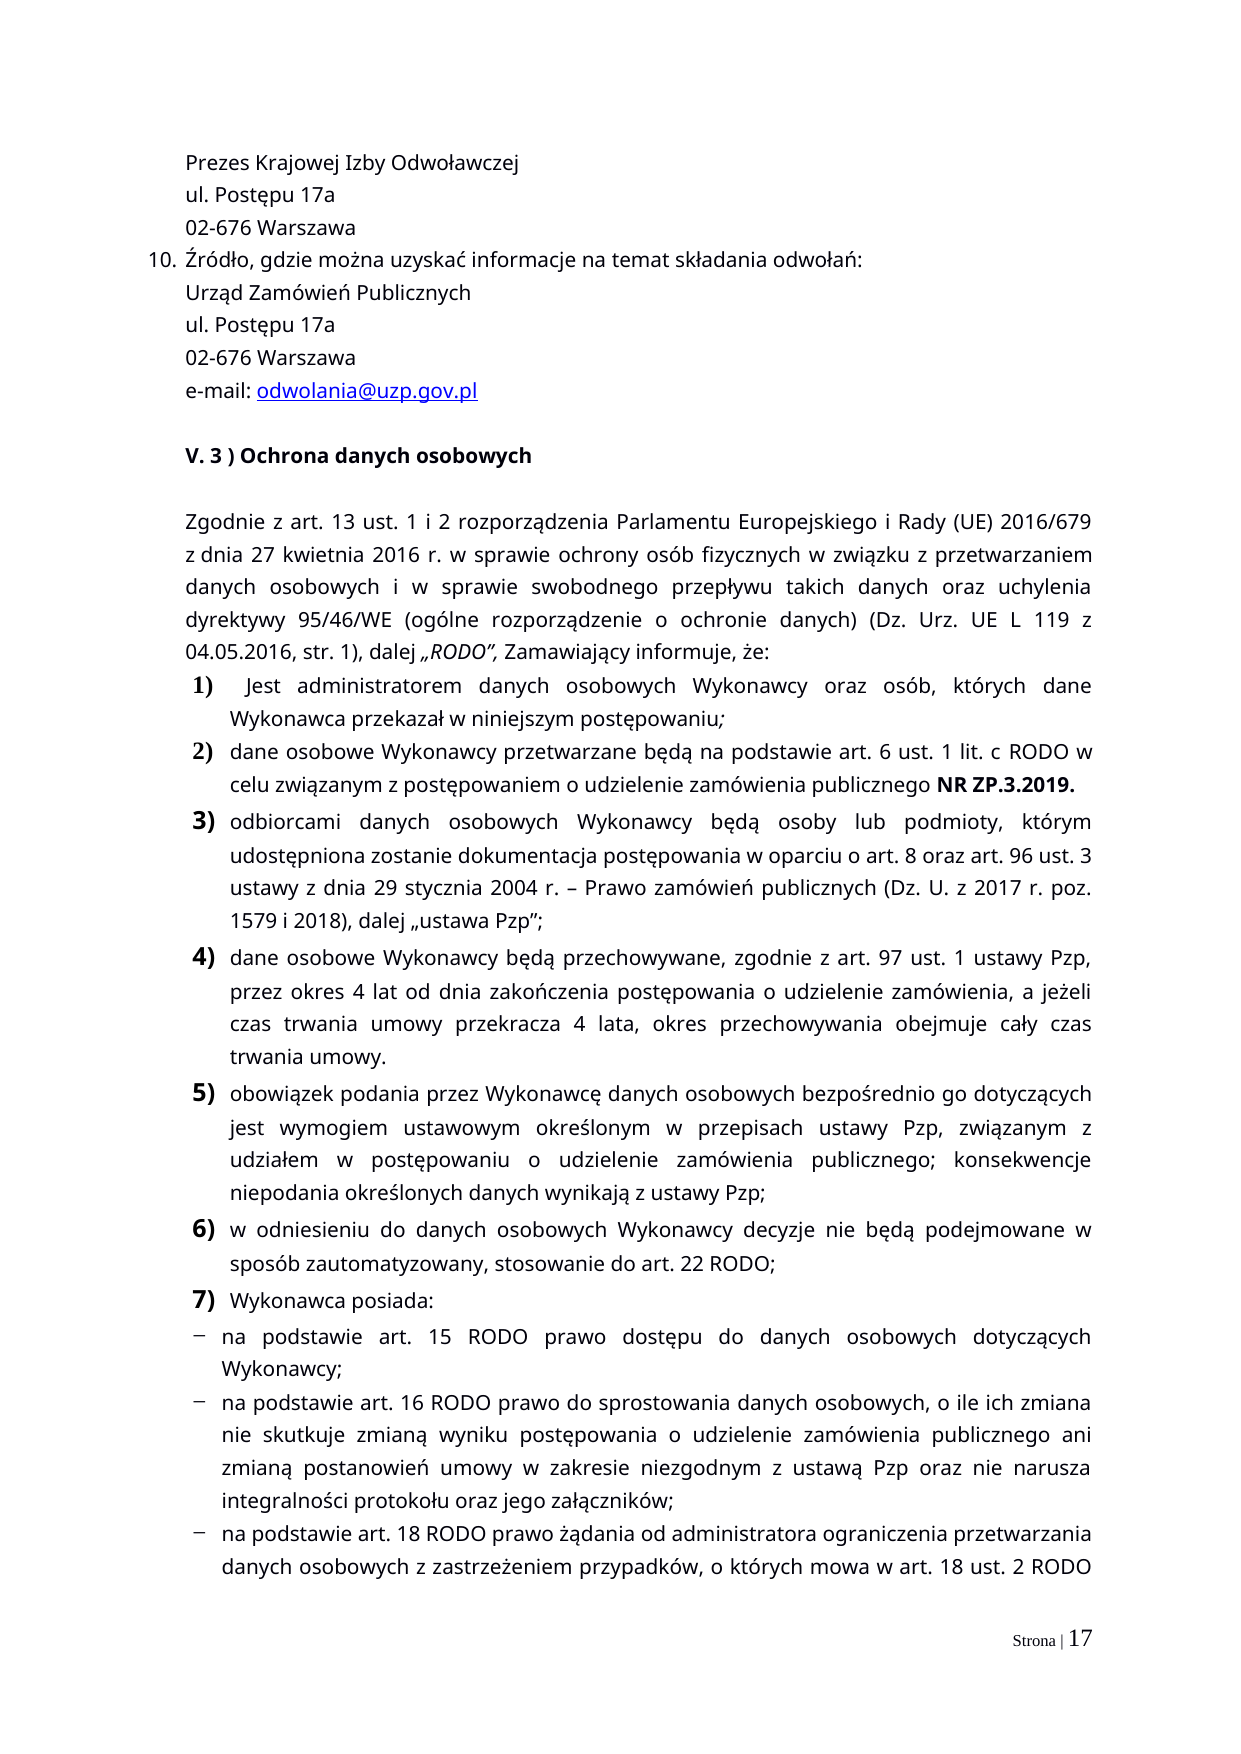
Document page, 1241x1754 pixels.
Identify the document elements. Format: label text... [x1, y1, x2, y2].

list Prezes Krajowej Izby Odwoławczej [185, 148, 1093, 176]
list odbiorcami danych osobowych Wykonawcy będą osoby lub podmioty, którym udostępniona zostanie dokumentacja postępowania w oparciu o art. 8 oraz art. 96 ust. 3 ustawy z dnia 29 stycznia 2004 r. – Prawo zamówień publicznych (Dz. U. z 2017 r. poz. 1579 i 2018), dalej „ustawa Pzp”; [192, 803, 1093, 934]
list dane osobowe Wykonawcy będą przechowywane, zgodnie z art. 97 ust. 1 ustawy Pzp, przez okres 4 lat od dnia zakończenia postępowania o udzielenie zamówienia, a jeżeli czas trwania umowy przekracza 4 lata, okres przechowywania obejmuje cały czas trwania umowy. [192, 939, 1093, 1071]
list e-mail: odwolania@uzp.gov.pl [185, 376, 1093, 404]
list ul. Postępu 17a [185, 311, 1093, 339]
list na podstawie art. 16 RODO prawo do sprostowania danych osobowych, o ile ich zmiana nie skutkuje zmianą wyniku postępowania o udzielenie zamówienia publicznego ani zmianą postanowień umowy w zakresie niezgodnym z ustawą Pzp oraz nie narusza integralności protokołu oraz jego załączników; [192, 1387, 1093, 1514]
list na podstawie art. 15 RODO prawo dostępu do danych osobowych dotyczących Wykonawcy; [192, 1321, 1093, 1383]
list Urząd Zamówień Publicznych [185, 278, 1093, 306]
list 02-676 Warszawa [185, 213, 1093, 241]
list Jest administratorem danych osobowych Wykonawcy oraz osób, których dane Wykonawca przekazał w niniejszym postępowaniu; [192, 670, 1093, 732]
list V. 3 ) Ochrona danych osobowych [185, 441, 1093, 470]
text Zgodnie z art. 13 ust. 1 i 2 rozporządzenia Parlamentu Europejskiego i Rady (UE) 2016/679 z dnia 27 kwietnia 2016 r. w sprawie ochrony osób fizycznych w związku z przetwarzaniem danych osobowych i w sprawie swobodnego przepływu takich danych oraz uchylenia dyrektywy 95/46/WE (ogólne rozporządzenie o ochronie danych) (Dz. Urz. UE L 119 z 04.05.2016, str. 1), dalej „RODO”, Zamawiający informuje, że: [185, 507, 1093, 666]
list 02-676 Warszawa [185, 343, 1093, 372]
list Źródło, gdzie można uzyskać informacje na temat składania odwołań: [148, 245, 1093, 274]
list Wykonawca posiada: [192, 1282, 1093, 1316]
list ul. Postępu 17a [185, 180, 1093, 209]
list na podstawie art. 18 RODO prawo żądania od administratora ograniczenia przetwarzania danych osobowych z zastrzeżeniem przypadków, o których mowa w art. 18 ust. 2 RODO **; [192, 1518, 1093, 1581]
list dane osobowe Wykonawcy przetwarzane będą na podstawie art. 6 ust. 1 lit. c RODO w celu związanym z postępowaniem o udzielenie zamówienia publicznego NR ZP.3.2019. [192, 736, 1093, 798]
list w odniesieniu do danych osobowych Wykonawcy decyzje nie będą podejmowane w sposób zautomatyzowany, stosowanie do art. 22 RODO; [192, 1211, 1093, 1277]
list obowiązek podania przez Wykonawcę danych osobowych bezpośrednio go dotyczących jest wymogiem ustawowym określonym w przepisach ustawy Pzp, związanym z udziałem w postępowaniu o udzielenie zamówienia publicznego; konsekwencje niepodania określonych danych wynikają z ustawy Pzp; [192, 1075, 1093, 1207]
